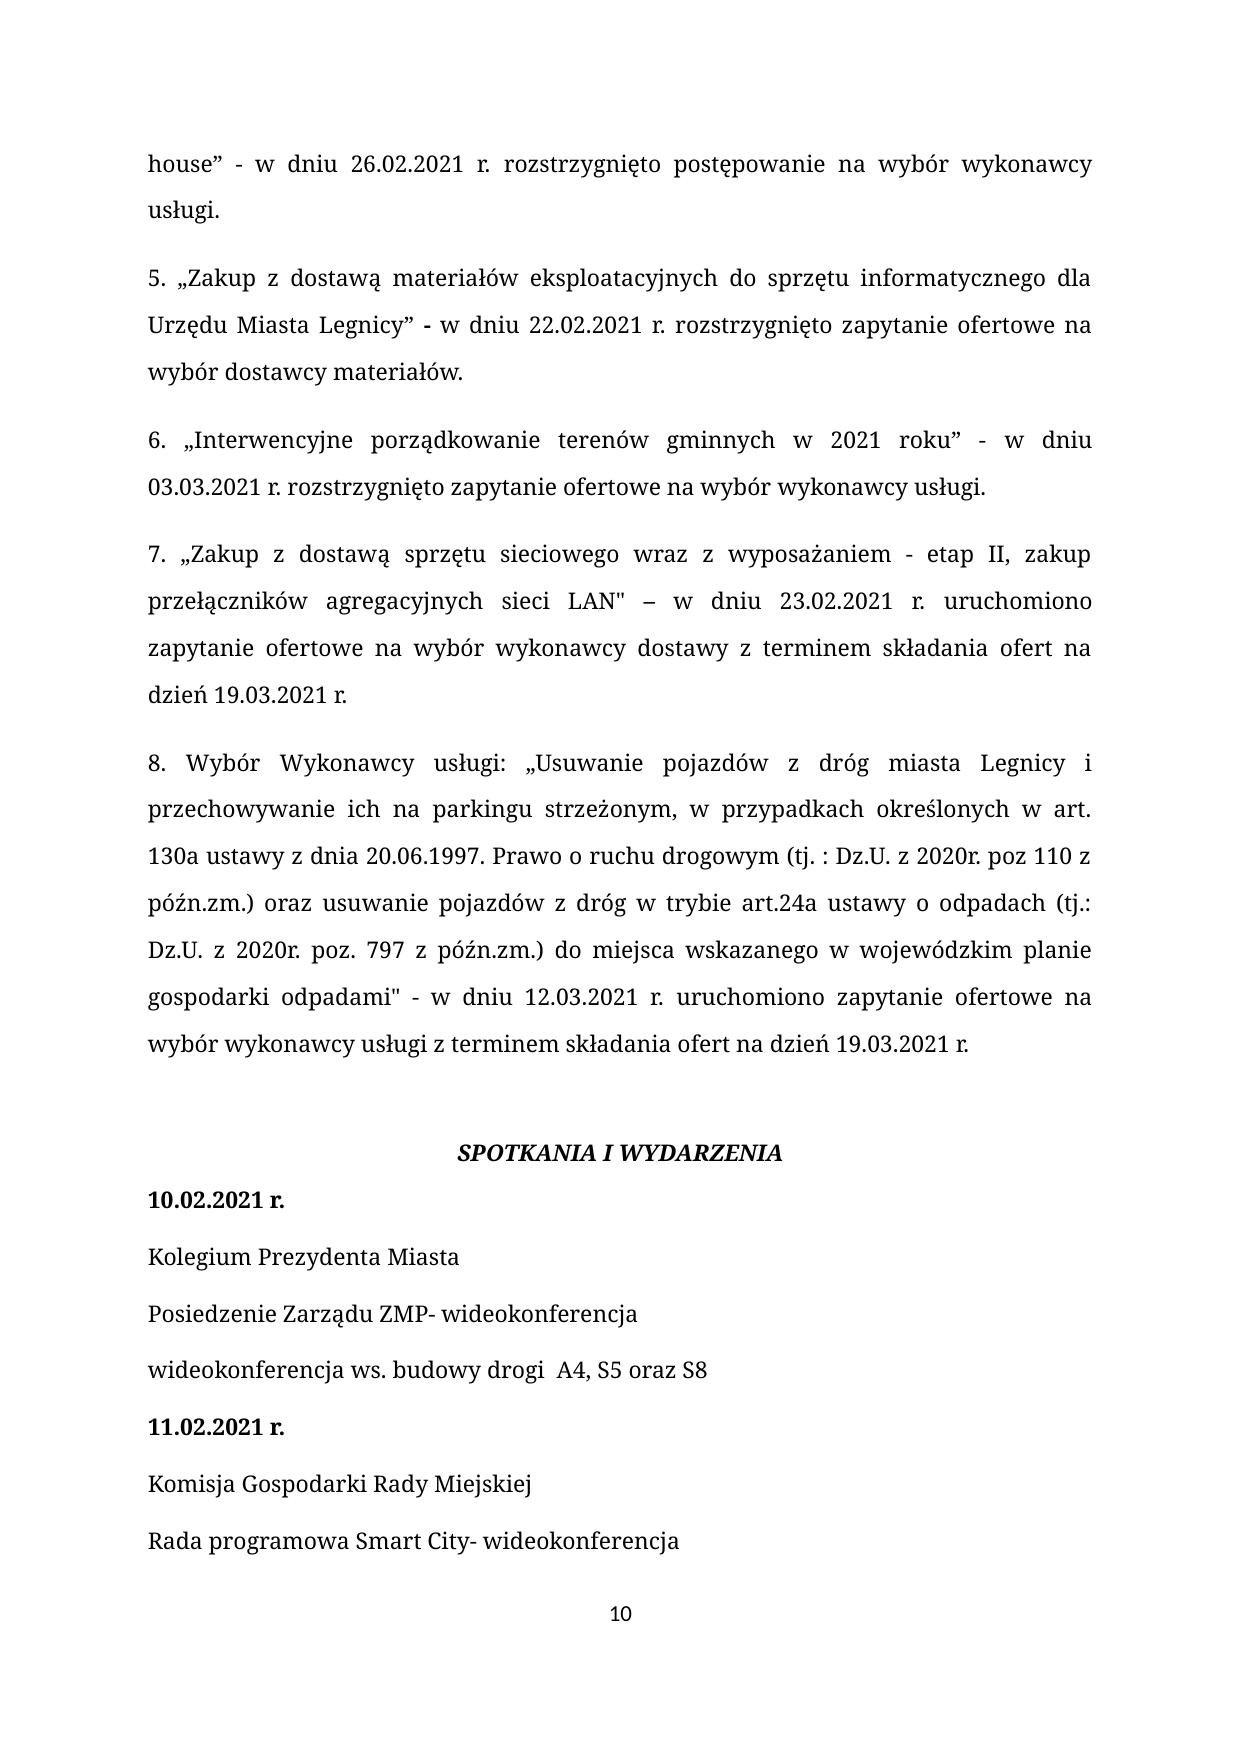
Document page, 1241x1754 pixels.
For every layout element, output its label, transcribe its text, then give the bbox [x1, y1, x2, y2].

text 10.02.2021 r. [148, 1184, 1093, 1215]
text 7. „Zakup z dostawą sprzętu sieciowego wraz z wyposażaniem - etap II, zakup przełączników agregacyjnych sieci LAN" – w dniu 23.02.2021 r. uruchomiono zapytanie ofertowe na wybór wykonawcy dostawy z terminem składania ofert na dzień 19.03.2021 r. [148, 538, 1093, 710]
text 5. „Zakup z dostawą materiałów eksploatacyjnych do sprzętu informatycznego dla Urzędu Miasta Legnicy” - w dniu 22.02.2021 r. rozstrzygnięto zapytanie ofertowe na wybór dostawcy materiałów. [148, 262, 1093, 387]
text 6. „Interwencyjne porządkowanie terenów gminnych w 2021 roku” - w dniu 03.03.2021 r. rozstrzygnięto zapytanie ofertowe na wybór wykonawcy usługi. [148, 424, 1093, 502]
text Komisja Gospodarki Rady Miejskiej [148, 1468, 1093, 1499]
text Posiedzenie Zarządu ZMP- wideokonferencja [148, 1298, 1093, 1329]
text Rada programowa Smart City- wideokonferencja [148, 1525, 1093, 1556]
text wideokonferencja ws. budowy drogi A4, S5 oraz S8 [148, 1354, 1093, 1386]
text 8. Wybór Wykonawcy usługi: „Usuwanie pojazdów z dróg miasta Legnicy i przechowywanie ich na parkingu strzeżonym, w przypadkach określonych w art. 130a ustawy z dnia 20.06.1997. Prawo o ruchu drogowym (tj. : Dz.U. z 2020r. poz 110 z późn.zm.) oraz usuwanie pojazdów z dróg w trybie art.24a ustawy o odpadach (tj.: Dz.U. z 2020r. poz. 797 z późn.zm.) do miejsca wskazanego w wojewódzkim planie gospodarki odpadami" - w dniu 12.03.2021 r. uruchomiono zapytanie ofertowe na wybór wykonawcy usługi z terminem składania ofert na dzień 19.03.2021 r. [148, 747, 1093, 1059]
text SPOTKANIA I WYDARZENIA [148, 1137, 1093, 1168]
text 11.02.2021 r. [148, 1411, 1093, 1442]
text Kolegium Prezydenta Miasta [148, 1241, 1093, 1272]
text house” - w dniu 26.02.2021 r. rozstrzygnięto postępowanie na wybór wykonawcy usługi. [148, 148, 1093, 226]
